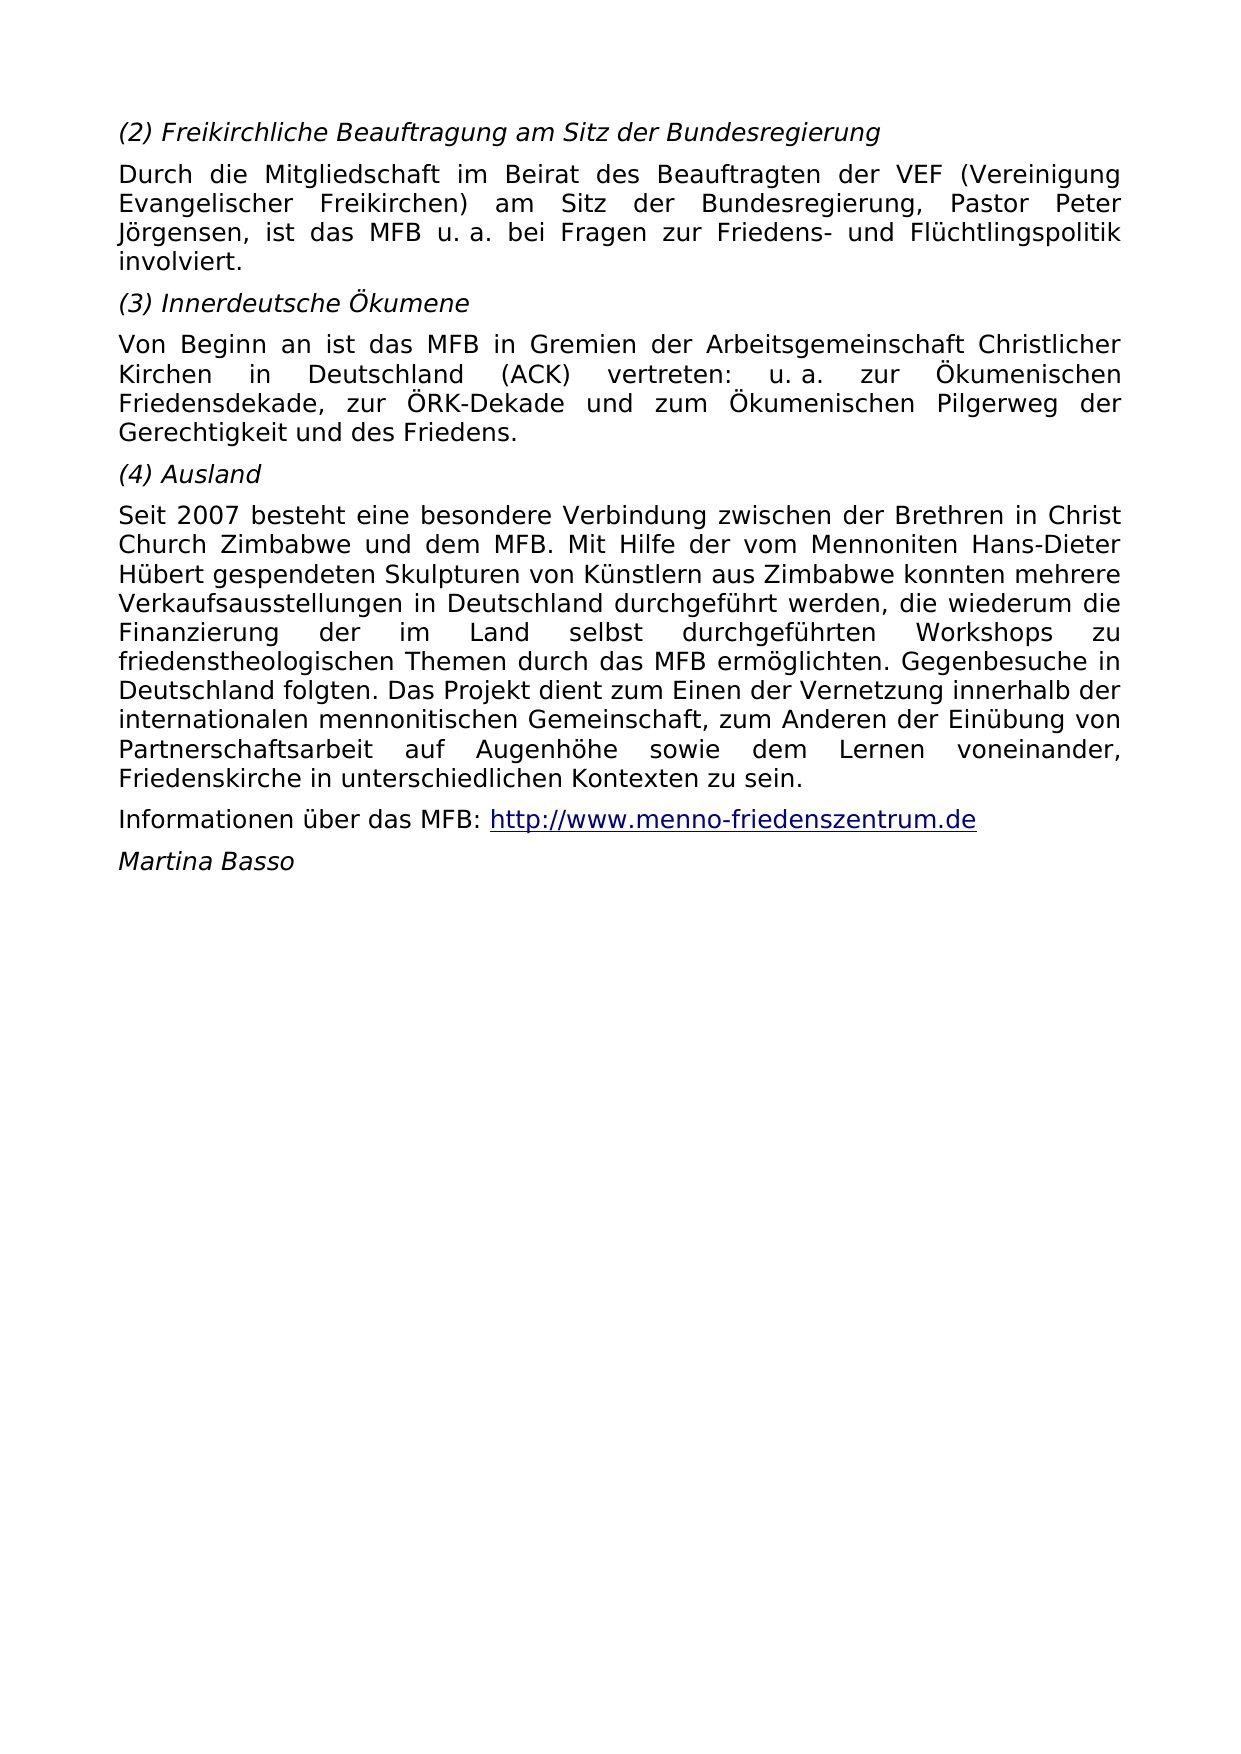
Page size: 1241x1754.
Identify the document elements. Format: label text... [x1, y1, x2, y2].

text Informationen über das MFB: http://www.menno-friedenszentrum.de [118, 806, 1122, 835]
text Seit 2007 besteht eine besondere Verbindung zwischen der Brethren in Christ Church Zimbabwe und dem MFB. Mit Hilfe der vom Mennoniten Hans-Dieter Hübert gespendeten Skulpturen von Künstlern aus Zimbabwe konnten mehrere Verkaufsausstellungen in Deutschland durchgeführt werden, die wiederum die Finanzierung der im Land selbst durchgeführten Workshops zu friedenstheologischen Themen durch das MFB ermöglichten. Gegenbesuche in Deutschland folgten. Das Projekt dient zum Einen der Vernetzung innerhalb der internationalen mennonitischen Gemeinschaft, zum Anderen der Einübung von Partnerschaftsarbeit auf Augenhöhe sowie dem Lernen voneinander, Friedenskirche in unterschiedlichen Kontexten zu sein. [118, 501, 1122, 793]
text (3) Innerdeutsche Ökumene [118, 289, 1122, 318]
text (4) Ausland [118, 460, 1122, 489]
text Von Beginn an ist das MFB in Gremien der Arbeitsgemeinschaft Christlicher Kirchen in Deutschland (ACK) vertreten: u. a. zur Ökumenischen Friedensdekade, zur ÖRK-Dekade und zum Ökumenischen Pilgerweg der Gerechtigkeit und des Friedens. [118, 331, 1122, 447]
text (2) Freikirchliche Beauftragung am Sitz der Bundesregierung [118, 118, 1122, 147]
text Martina Basso [118, 847, 1122, 876]
text Durch die Mitgliedschaft im Beirat des Beauftragten der VEF (Vereinigung Evangelischer Freikirchen) am Sitz der Bundesregierung, Pastor Peter Jörgensen, ist das MFB u. a. bei Fragen zur Friedens- und Flüchtlingspolitik involviert. [118, 160, 1122, 276]
